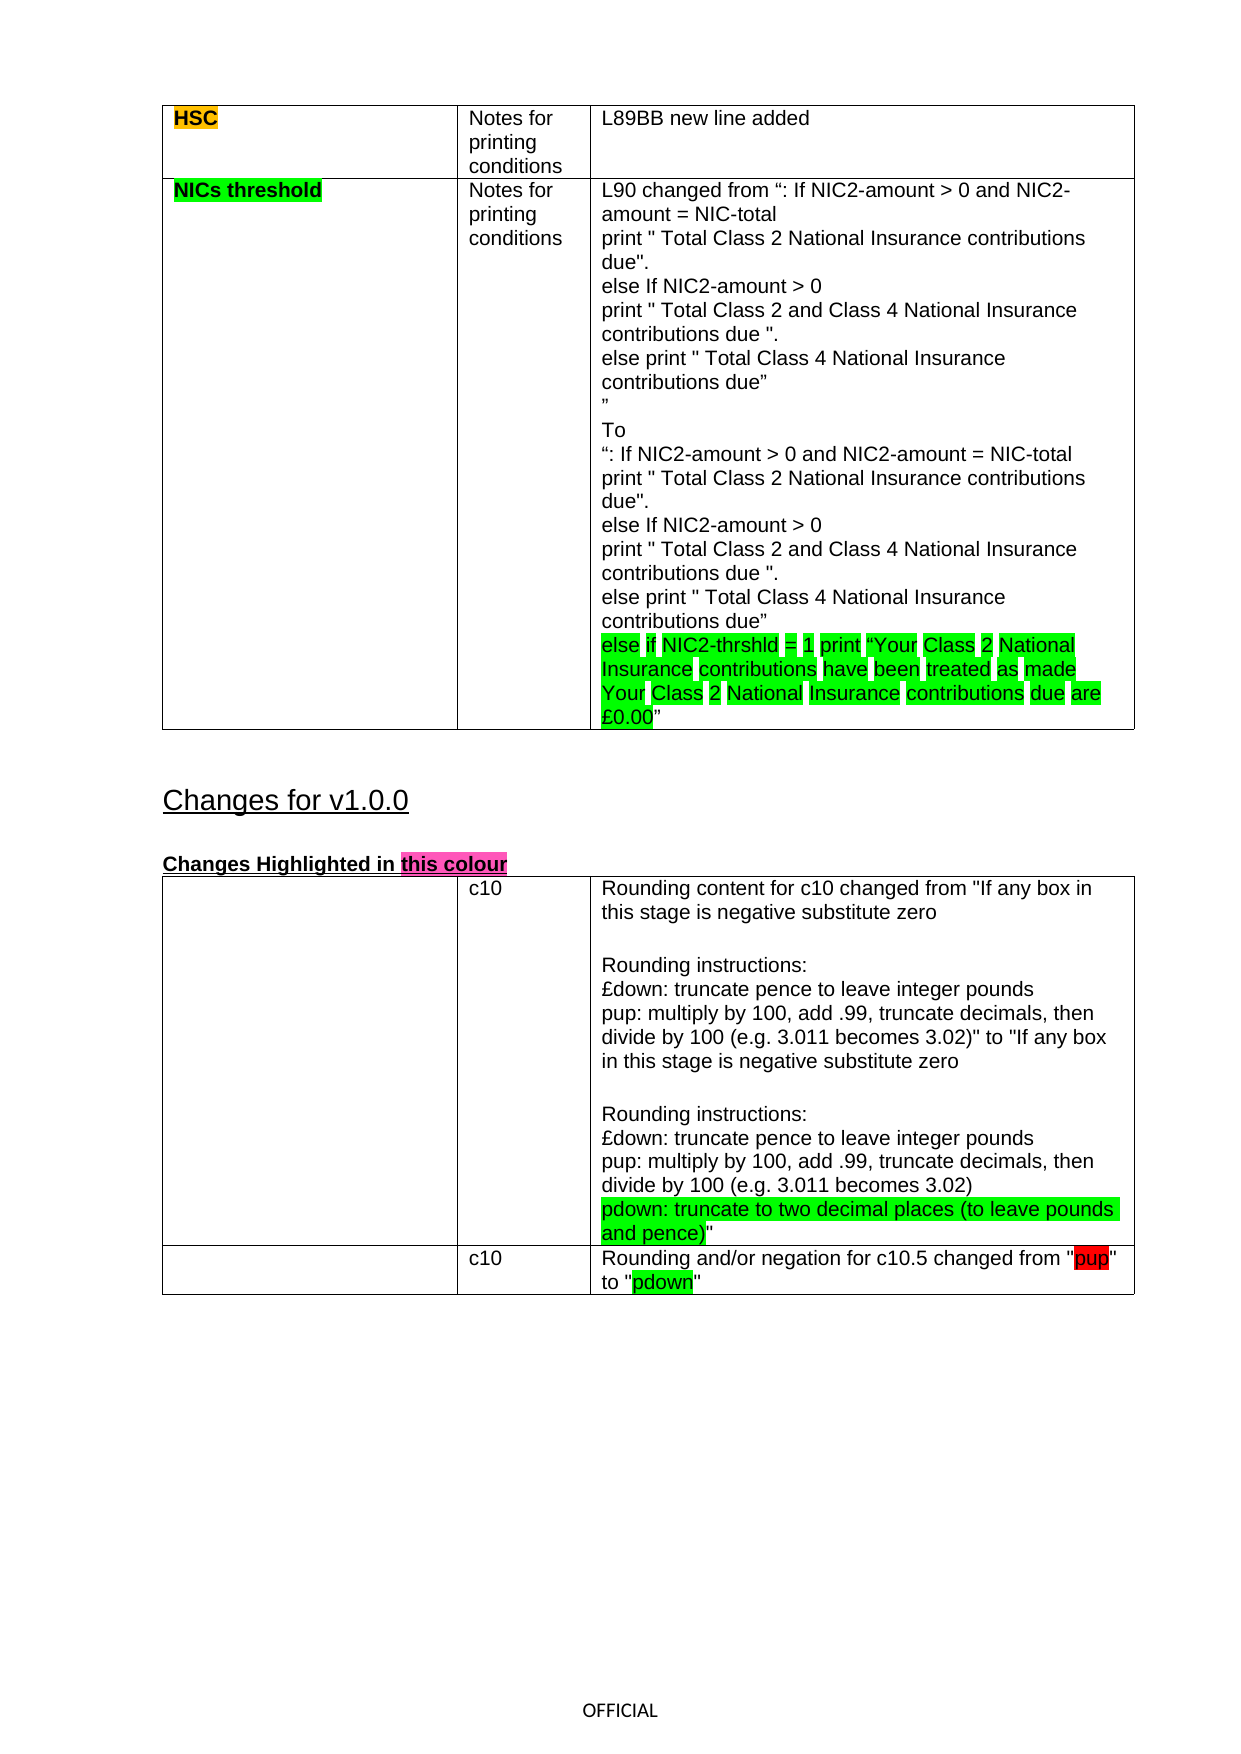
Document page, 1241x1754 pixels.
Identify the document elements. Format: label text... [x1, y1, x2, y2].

text Changes Highlighted in this colour [162, 852, 1135, 876]
table_header [163, 877, 457, 1245]
table_header Rounding content for c10 changed from "If any box in this stage is negative substitute zero Rounding instructions: £down: truncate pence to leave integer pounds pup: multiply by 100, add .99, truncate decimals, then divide by 100 (e.g. 3.011 becomes 3.02)" to "If any box in this stage is negative substitute zero Rounding instructions: £down: truncate pence to leave integer pounds pup: multiply by 100, add .99, truncate decimals, then divide by 100 (e.g. 3.011 becomes 3.02) pdown: truncate to two decimal places (to leave pounds and pence)" [591, 877, 1134, 1245]
table_cell L90 changed from “: If NIC2-amount > 0 and NIC2-amount = NIC-total print " Total Class 2 National Insurance contributions due". else If NIC2-amount > 0 print " Total Class 2 and Class 4 National Insurance contributions due ". else print " Total Class 4 National Insurance contributions due” ” To “: If NIC2-amount > 0 and NIC2-amount = NIC-total print " Total Class 2 National Insurance contributions due". else If NIC2-amount > 0 print " Total Class 2 and Class 4 National Insurance contributions due ". else print " Total Class 4 National Insurance contributions due” else if NIC2-thrshld = 1 print “Your Class 2 National Insurance contributions have been treated as made Your Class 2 National Insurance contributions due are £0.00” [591, 179, 1134, 729]
table_cell HSC [163, 106, 457, 177]
table_header c10 [458, 877, 590, 1245]
table_cell c10 [458, 1246, 590, 1294]
table_cell Notes for printing conditions [458, 106, 590, 177]
table_cell [163, 1246, 457, 1294]
table_cell Rounding and/or negation for c10.5 changed from "pup" to "pdown" [591, 1246, 1134, 1294]
subtitle Changes for v1.0.0 [162, 783, 1135, 817]
table_cell Notes for printing conditions [458, 179, 590, 729]
table_cell L89BB new line added [591, 106, 1134, 177]
table_cell NICs threshold [163, 179, 457, 729]
